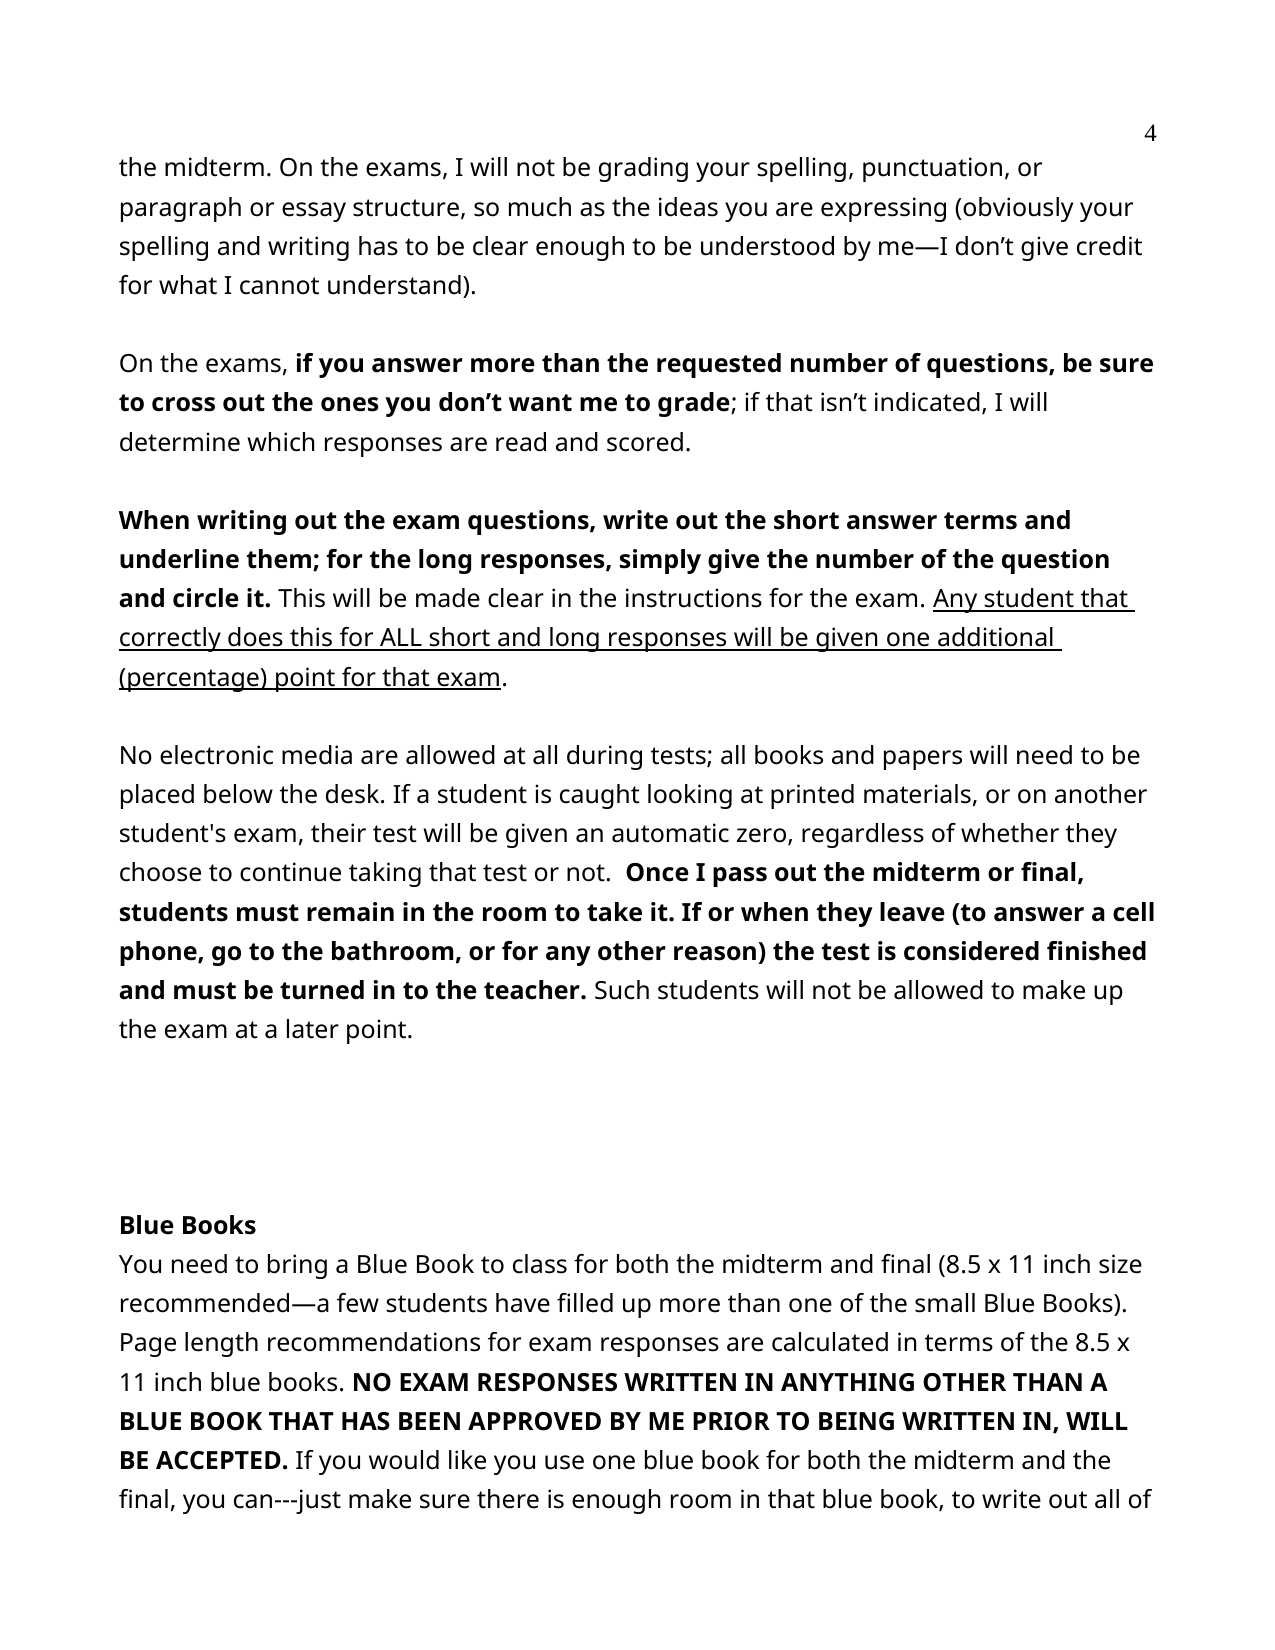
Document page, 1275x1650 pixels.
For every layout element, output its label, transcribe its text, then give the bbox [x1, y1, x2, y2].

text the midterm. On the exams, I will not be grading your spelling, punctuation, or paragraph or essay structure, so much as the ideas you are expressing (obviously your spelling and writing has to be clear enough to be understood by me—I don’t give credit for what I cannot understand). [118, 150, 1156, 302]
text When writing out the exam questions, write out the short answer terms and underline them; for the long responses, simply give the number of the question and circle it. This will be made clear in the instructions for the exam. Any student that correctly does this for ALL short and long responses will be given one additional (percentage) point for that exam. [118, 502, 1156, 693]
text On the exams, if you answer more than the requested number of questions, be sure to cross out the ones you don’t want me to grade; if that isn’t indicated, I will determine which responses are read and scored. [118, 346, 1156, 458]
text No electronic media are allowed at all during tests; all books and papers will need to be placed below the desk. If a student is caught looking at printed materials, or on another student's exam, their test will be given an automatic zero, regardless of whether they choose to continue taking that test or not. Once I pass out the midterm or final, students must remain in the room to take it. If or when they leave (to answer a cell phone, go to the bathroom, or for any other reason) the test is considered finished and must be turned in to the teacher. Such students will not be allowed to make up the exam at a later point. [118, 737, 1156, 1046]
text You need to bring a Blue Book to class for both the midterm and final (8.5 x 11 inch size recommended—a few students have filled up more than one of the small Blue Books). Page length recommendations for exam responses are calculated in terms of the 8.5 x 11 inch blue books. NO EXAM RESPONSES WRITTEN IN ANYTHING OTHER THAN A BLUE BOOK THAT HAS BEEN APPROVED BY ME PRIOR TO BEING WRITTEN IN, WILL BE ACCEPTED. If you would like you use one blue book for both the midterm and the final, you can---just make sure there is enough room in that blue book, to write out all of [118, 1247, 1156, 1516]
text Blue Books [118, 1207, 1156, 1242]
